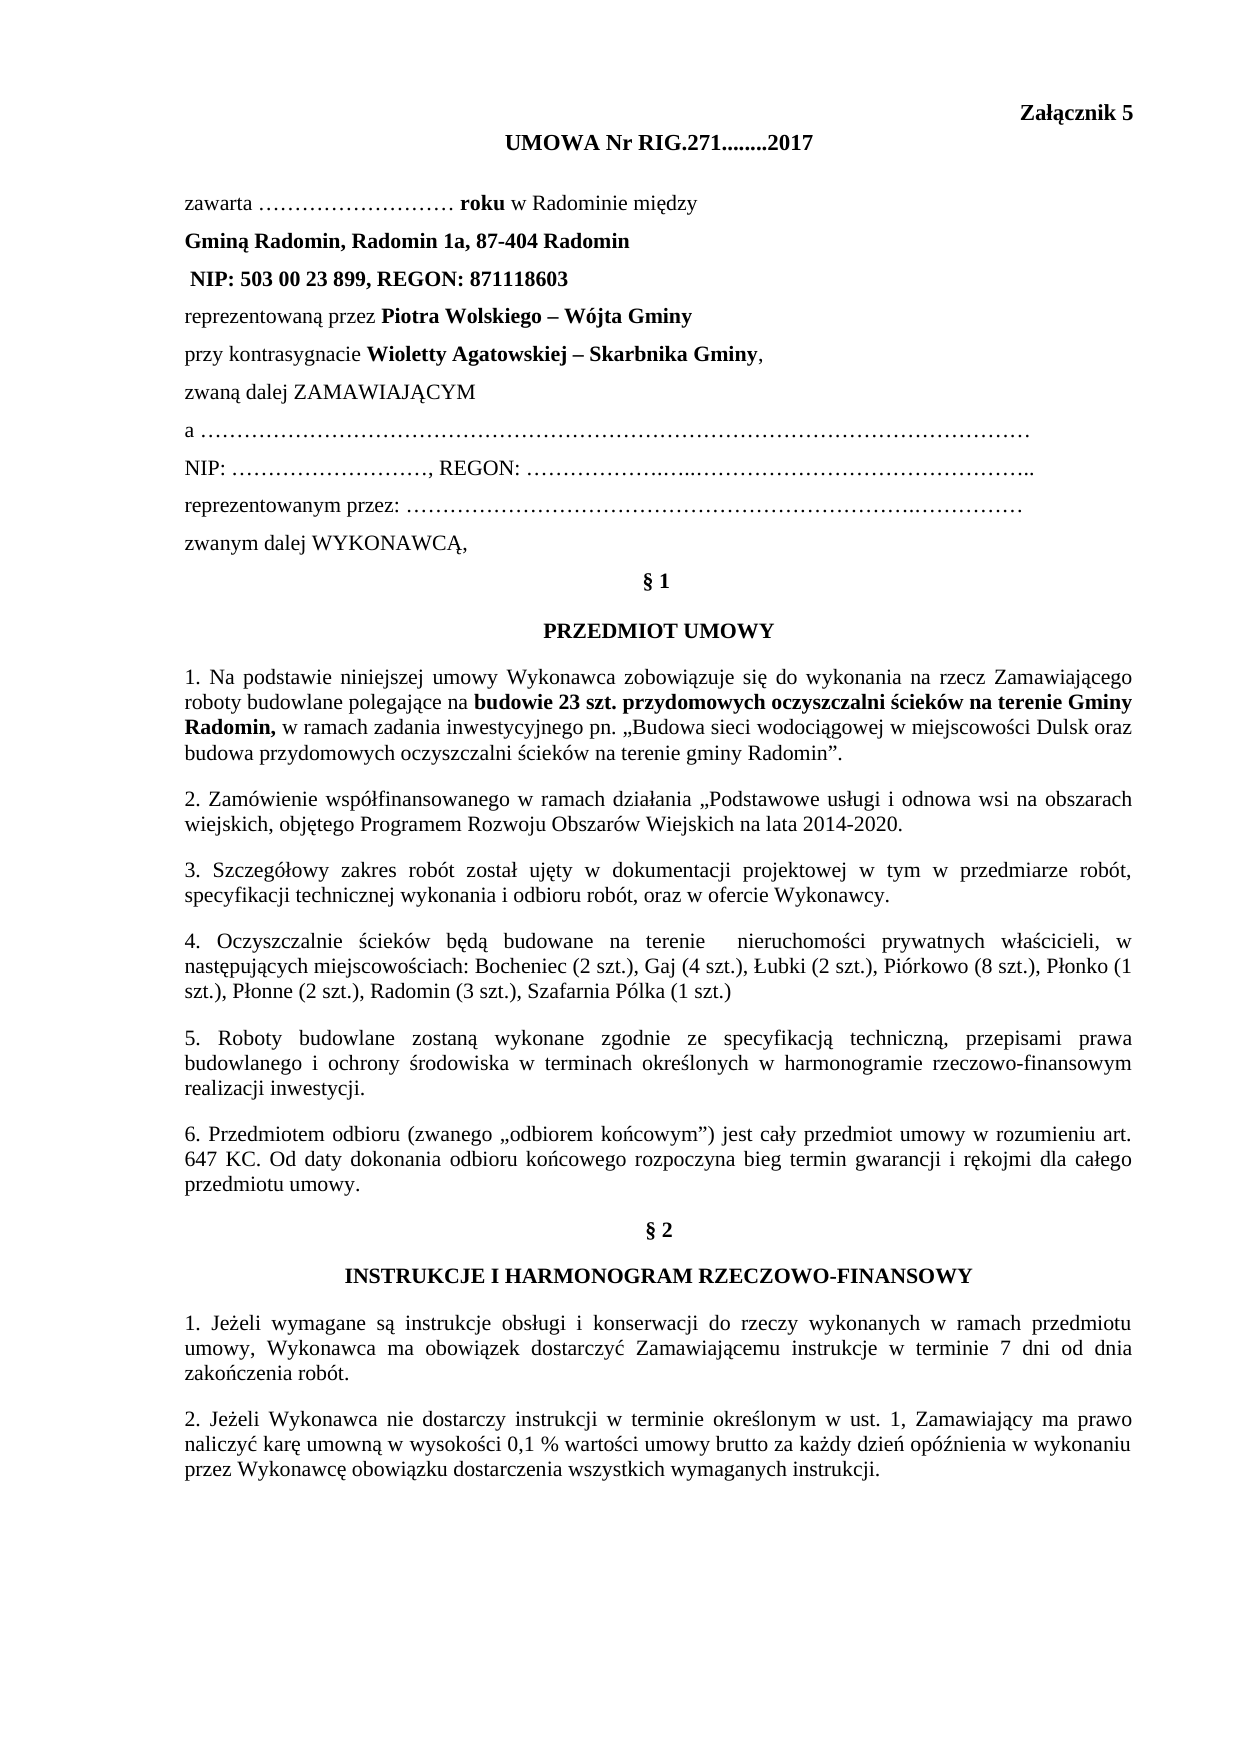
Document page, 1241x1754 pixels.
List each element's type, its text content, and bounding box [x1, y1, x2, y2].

text reprezentowaną przez Piotra Wolskiego – Wójta Gminy [184, 303, 1133, 328]
text 4. Oczyszczalnie ścieków będą budowane na terenie nieruchomości prywatnych właścicieli, w następujących miejscowościach: Bocheniec (2 szt.), Gaj (4 szt.), Łubki (2 szt.), Piórkowo (8 szt.), Płonko (1 szt.), Płonne (2 szt.), Radomin (3 szt.), Szafarnia Pólka (1 szt.) [184, 928, 1133, 1004]
text zawarta ……………………… roku w Radominie między [184, 190, 1133, 215]
text PRZEDMIOT UMOWY [184, 618, 1133, 643]
text Załącznik 5 [184, 99, 1133, 126]
text reprezentowanym przez: …………………………………………………………….…………… [184, 492, 1133, 518]
text 1. Na podstawie niniejszej umowy Wykonawca zobowiązuje się do wykonania na rzecz Zamawiającego roboty budowlane polegające na budowie 23 szt. przydomowych oczyszczalni ścieków na terenie Gminy Radomin, w ramach zadania inwestycyjnego pn. „Budowa sieci wodociągowej w miejscowości Dulsk oraz budowa przydomowych oczyszczalni ścieków na terenie gminy Radomin”. [184, 664, 1133, 765]
text NIP: 503 00 23 899, REGON: 871118603 [184, 266, 1133, 291]
text zwanym dalej WYKONAWCĄ, [184, 530, 1133, 555]
text § 2 [184, 1217, 1133, 1243]
text Gminą Radomin, Radomin 1a, 87-404 Radomin [184, 228, 1133, 253]
text § 1 [184, 568, 1133, 593]
text zwaną dalej ZAMAWIAJĄCYM [184, 379, 1133, 404]
text 2. Jeżeli Wykonawca nie dostarczy instrukcji w terminie określonym w ust. 1, Zamawiający ma prawo naliczyć karę umowną w wysokości 0,1 % wartości umowy brutto za każdy dzień opóźnienia w wykonaniu przez Wykonawcę obowiązku dostarczenia wszystkich wymaganych instrukcji. [184, 1406, 1133, 1482]
text INSTRUKCJE I HARMONOGRAM RZECZOWO-FINANSOWY [184, 1263, 1133, 1289]
text UMOWA Nr RIG.271........2017 [184, 129, 1133, 156]
text 6. Przedmiotem odbioru (zwanego „odbiorem końcowym”) jest cały przedmiot umowy w rozumieniu art. 647 KC. Od daty dokonania odbioru końcowego rozpoczyna bieg termin gwarancji i rękojmi dla całego przedmiotu umowy. [184, 1121, 1133, 1197]
text 3. Szczegółowy zakres robót został ujęty w dokumentacji projektowej w tym w przedmiarze robót, specyfikacji technicznej wykonania i odbioru robót, oraz w ofercie Wykonawcy. [184, 857, 1133, 907]
text 2. Zamówienie współfinansowanego w ramach działania „Podstawowe usługi i odnowa wsi na obszarach wiejskich, objętego Programem Rozwoju Obszarów Wiejskich na lata 2014-2020. [184, 786, 1133, 836]
text 5. Roboty budowlane zostaną wykonane zgodnie ze specyfikacją techniczną, przepisami prawa budowlanego i ochrony środowiska w terminach określonych w harmonogramie rzeczowo-finansowym realizacji inwestycji. [184, 1024, 1133, 1100]
text 1. Jeżeli wymagane są instrukcje obsługi i konserwacji do rzeczy wykonanych w ramach przedmiotu umowy, Wykonawca ma obowiązek dostarczyć Zamawiającemu instrukcje w terminie 7 dni od dnia zakończenia robót. [184, 1309, 1133, 1385]
text przy kontrasygnacie Wioletty Agatowskiej – Skarbnika Gminy, [184, 341, 1133, 366]
text a …………………………………………………………………………………………………… [184, 417, 1133, 442]
text NIP: ………………………, REGON: ……………….…..……………………………………….. [184, 454, 1133, 480]
